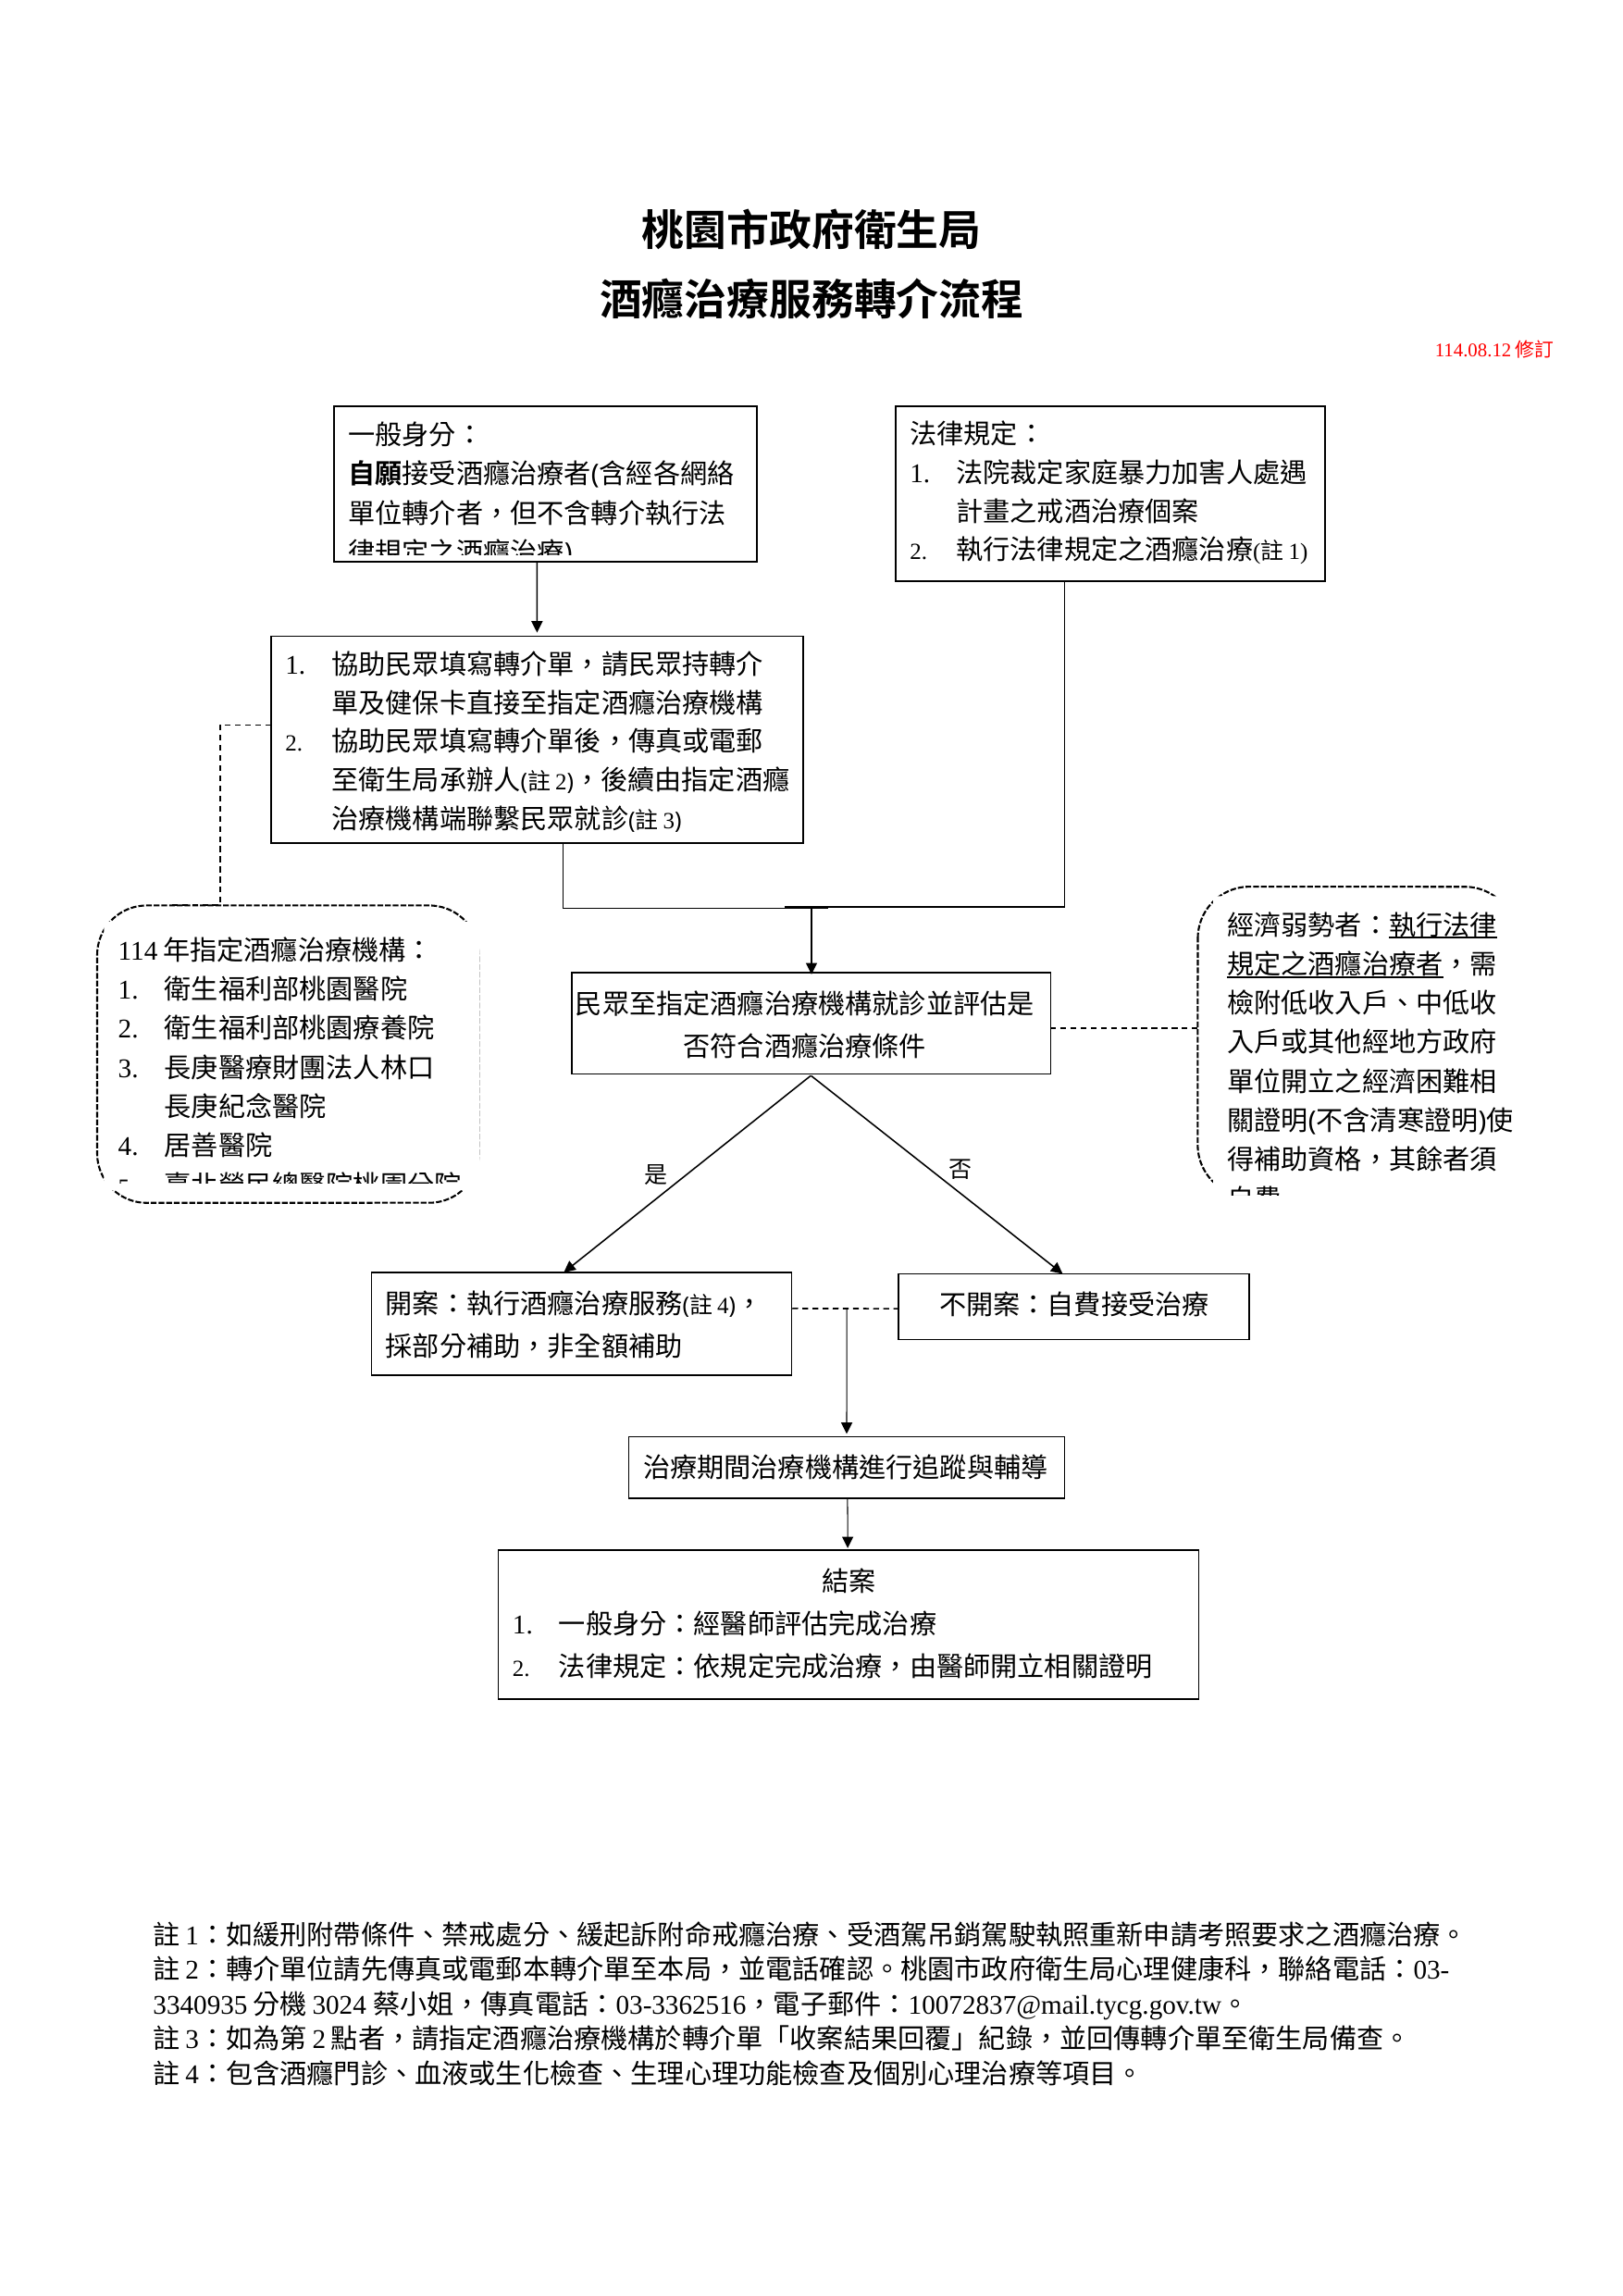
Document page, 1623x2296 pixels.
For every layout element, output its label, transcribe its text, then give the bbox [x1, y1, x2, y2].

list 衛生福利部桃園療養院 [118, 1007, 466, 1046]
list 長庚醫療財團法人林口 [118, 1046, 466, 1085]
text 法律規定： [910, 413, 1311, 452]
text 註1：如緩刑附帶條件、禁戒處分、緩起訴附命戒癮治療、受酒駕吊銷駕駛執照重新申請考照要求之酒癮治療。 [153, 1917, 1470, 1952]
text 一般身分： [348, 413, 743, 453]
list 長庚紀念醫院 [164, 1085, 466, 1124]
text 註2：轉介單位請先傳真或電郵本轉介單至本局，並電話確認。桃園市政府衛生局心理健康科，聯絡電話：03-3340935分機3024 蔡小姐，傳真電話：03-3362516，電子郵件：10072837@mail.tycg.gov.tw。 [153, 1952, 1470, 2021]
text 註3：如為第2點者，請指定酒癮治療機構於轉介單「收案結果回覆」紀錄，並回傳轉介單至衛生局備查。 [153, 2021, 1470, 2055]
text 開案：執行酒癮治療服務(註4)，採部分補助，非全額補助 [385, 1279, 778, 1364]
text 民眾至指定酒癮治療機構就診並評估是否符合酒癮治療條件 [572, 979, 1037, 1064]
list 居善醫院 [118, 1124, 466, 1163]
text 是 [632, 1156, 679, 1186]
text 114.08.12修訂 [69, 331, 1554, 366]
text 不開案：自費接受治療 [912, 1281, 1235, 1323]
text 桃園市政府衛生局 [69, 192, 1554, 262]
list 法律規定：依規定完成治療，由醫師開立相關證明 [513, 1642, 1185, 1684]
list 法院裁定家庭暴力加害人處遇計畫之戒酒治療個案 [910, 452, 1311, 528]
list 臺北榮民總醫院桃園分院 [118, 1163, 466, 1184]
text 否 [939, 1151, 981, 1185]
list 執行法律規定之酒癮治療(註1) [910, 528, 1311, 567]
list 協助民眾填寫轉介單，請民眾持轉介單及健保卡直接至指定酒癮治療機構 [285, 643, 789, 720]
text 治療期間治療機構進行追蹤與輔導 [643, 1444, 1051, 1486]
list 協助民眾填寫轉介單後，傳真或電郵至衛生局承辦人(註2)，後續由指定酒癮治療機構端聯繫民眾就診(註3) [285, 720, 789, 836]
text 酒癮治療服務轉介流程 [69, 262, 1554, 331]
text 經濟弱勢者：執行法律規定之酒癮治療者，需檢附低收入戶、中低收入戶或其他經地方政府單位開立之經濟困難相關證明(不含清寒證明)使得補助資格，其餘者須自費 [1227, 903, 1514, 1196]
text 114年指定酒癮治療機構： [118, 928, 466, 968]
text 結案 [513, 1558, 1185, 1599]
list 一般身分：經醫師評估完成治療 [513, 1599, 1185, 1642]
text 自願接受酒癮治療者(含經各網絡單位轉介者，但不含轉介執行法律規定之酒癮治療) [348, 453, 743, 554]
text 註4：包含酒癮門診、血液或生化檢查、生理心理功能檢查及個別心理治療等項目。 [153, 2055, 1470, 2091]
list 衛生福利部桃園醫院 [118, 968, 466, 1007]
